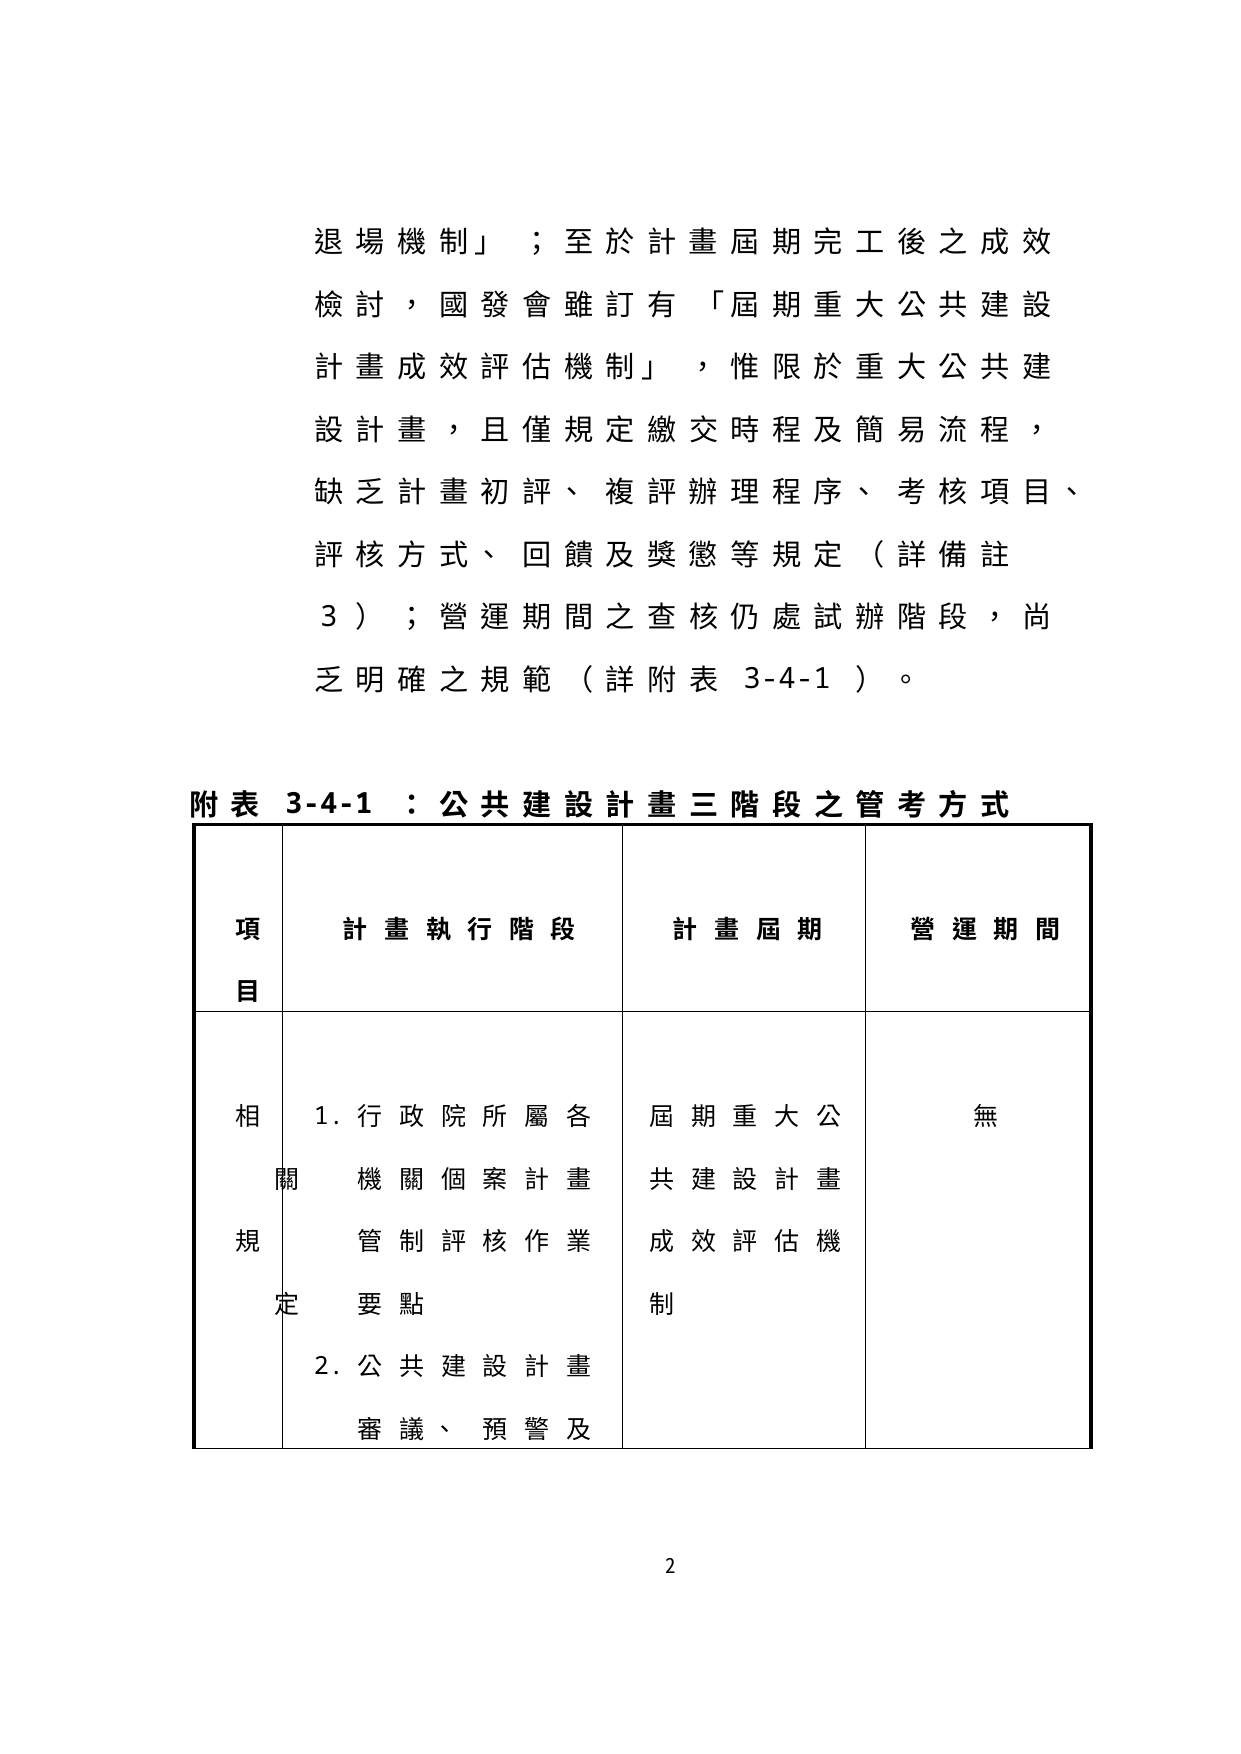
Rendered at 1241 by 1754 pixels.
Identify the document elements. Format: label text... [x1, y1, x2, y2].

text 目前公共建設計畫之管考係依據「行政院所屬各機關個案計畫管制評核作業要點」辦理，以個案計畫年度績效為管考重點，偏重預算執行及進度控管，107年度起開始執行「公共建設計畫審議、預警及退場機制」；至於計畫屆期完工後之成效檢討，國發會雖訂有「屆期重大公共建設計畫成效評估機制」，惟限於重大公共建設計畫，且僅規定繳交時程及簡易流程，缺乏計畫初評、複評辦理程序、考核項目、評核方式、回饋及獎懲等規定（詳備註3）；營運期間之查核仍處試辦階段，尚乏明確之規範（詳附表3-4-1）。 [271, 198, 1058, 698]
table_header 計畫屆期 [623, 826, 865, 1011]
table_header 計畫執行階段 [283, 826, 622, 1011]
table_cell 屆期重大公共建設計畫成效評估機制 [623, 1012, 865, 1448]
table_header 營運期間 [866, 826, 1089, 1011]
table_cell 無 [866, 1012, 1089, 1448]
table_header 項目 [196, 826, 282, 1011]
text 附表3-4-1：公共建設計畫三階段之管考方式 [183, 761, 1058, 823]
table_cell 相關 規定 [196, 1012, 282, 1448]
table_cell 1.行政院所屬各機關個案計畫管制評核作業要點 2.公共建設計畫審議、預警及退場機制 [283, 1012, 622, 1448]
